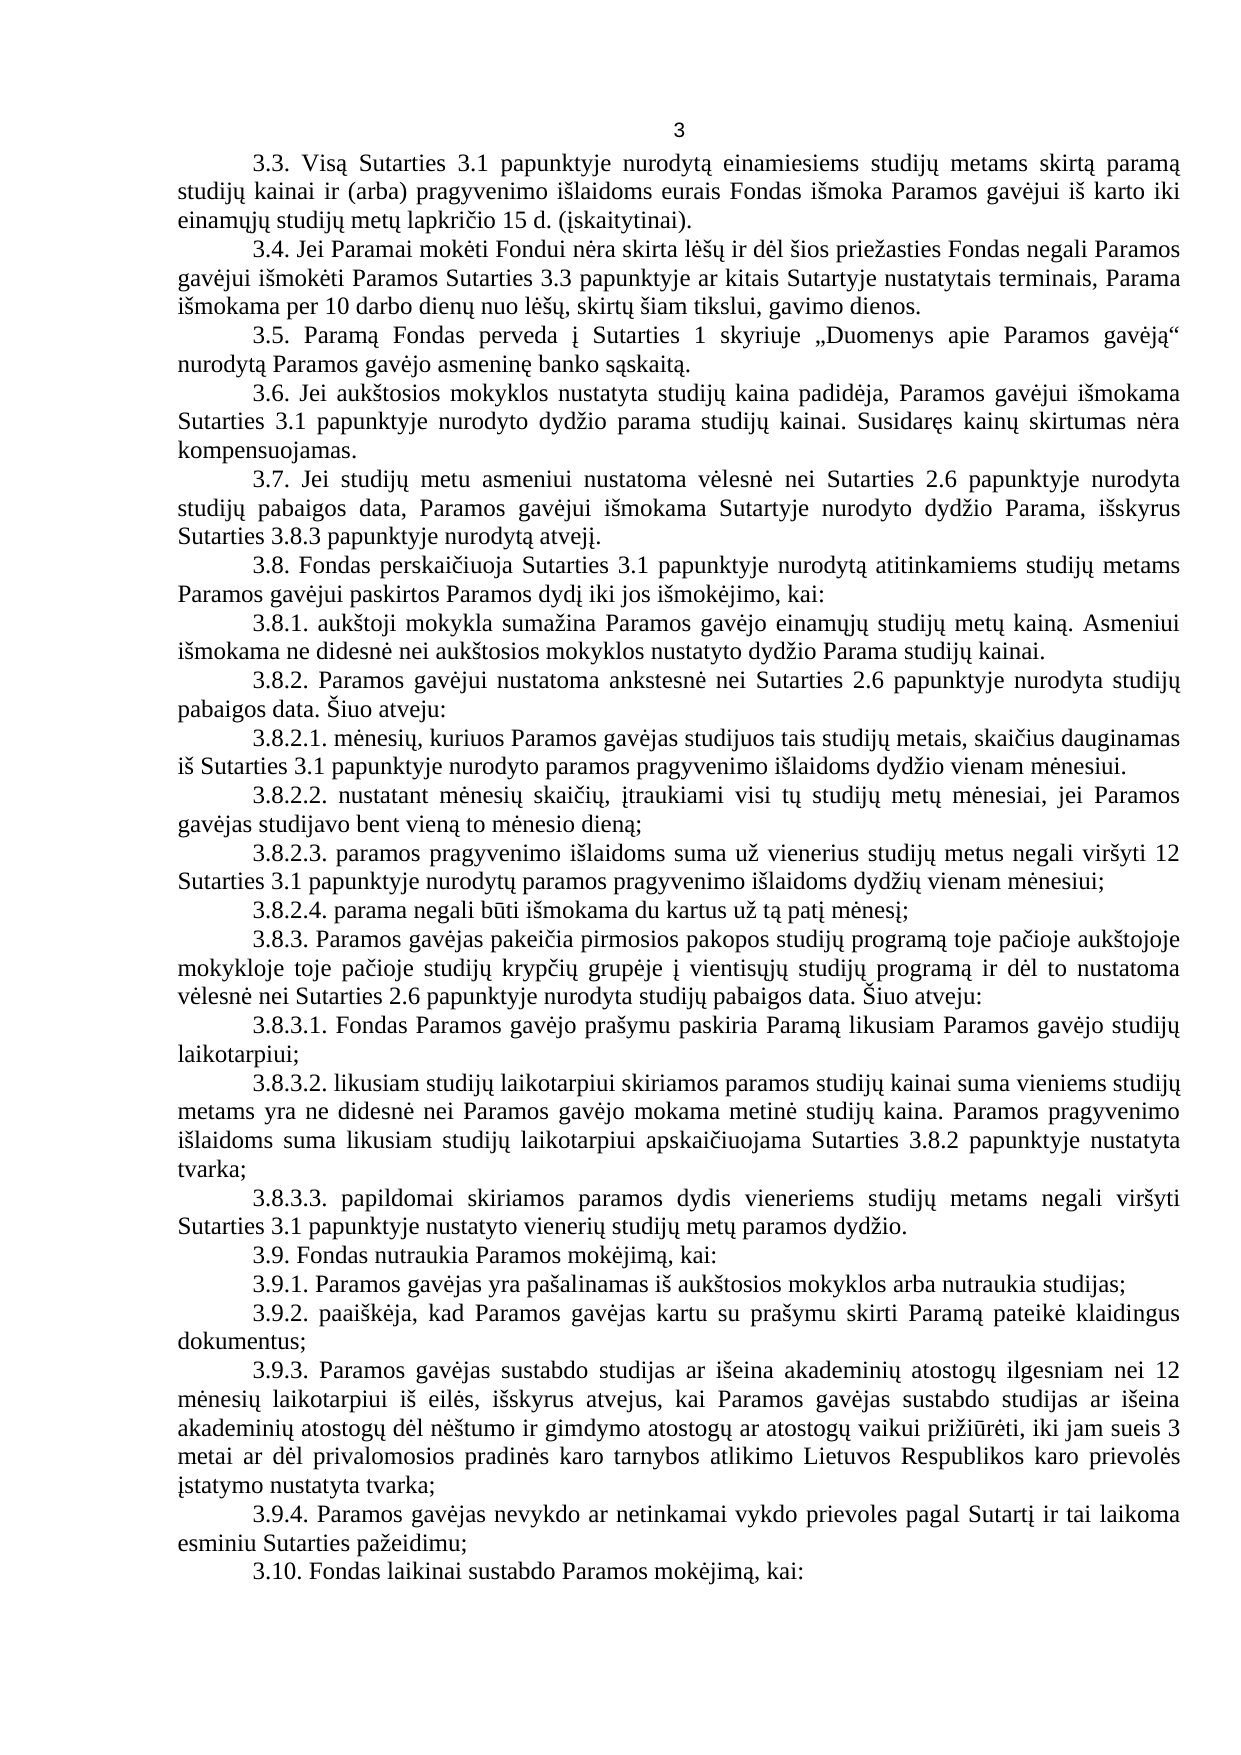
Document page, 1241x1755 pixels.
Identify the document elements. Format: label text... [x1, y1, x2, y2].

text 3.8.3. Paramos gavėjas pakeičia pirmosios pakopos studijų programą toje pačioje aukštojoje mokykloje toje pačioje studijų krypčių grupėje į vientisųjų studijų programą ir dėl to nustatoma vėlesnė nei Sutarties 2.6 papunktyje nurodyta studijų pabaigos data. Šiuo atveju: [177, 924, 1181, 1010]
text 3.8.3.1. Fondas Paramos gavėjo prašymu paskiria Paramą likusiam Paramos gavėjo studijų laikotarpiui; [177, 1010, 1181, 1068]
text 3.8.2. Paramos gavėjui nustatoma ankstesnė nei Sutarties 2.6 papunktyje nurodyta studijų pabaigos data. Šiuo atveju: [177, 665, 1181, 723]
text 3.8.1. aukštoji mokykla sumažina Paramos gavėjo einamųjų studijų metų kainą. Asmeniui išmokama ne didesnė nei aukštosios mokyklos nustatyto dydžio Parama studijų kainai. [177, 608, 1181, 665]
text 3.8.3.2. likusiam studijų laikotarpiui skiriamos paramos studijų kainai suma vieniems studijų metams yra ne didesnė nei Paramos gavėjo mokama metinė studijų kaina. Paramos pragyvenimo išlaidoms suma likusiam studijų laikotarpiui apskaičiuojama Sutarties 3.8.2 papunktyje nustatyta tvarka; [177, 1068, 1181, 1183]
text 3.9.4. Paramos gavėjas nevykdo ar netinkamai vykdo prievoles pagal Sutartį ir tai laikoma esminiu Sutarties pažeidimu; [177, 1499, 1181, 1556]
text 3.7. Jei studijų metu asmeniui nustatoma vėlesnė nei Sutarties 2.6 papunktyje nurodyta studijų pabaigos data, Paramos gavėjui išmokama Sutartyje nurodyto dydžio Parama, išskyrus Sutarties 3.8.3 papunktyje nurodytą atvejį. [177, 464, 1181, 550]
text 3.6. Jei aukštosios mokyklos nustatyta studijų kaina padidėja, Paramos gavėjui išmokama Sutarties 3.1 papunktyje nurodyto dydžio parama studijų kainai. Susidaręs kainų skirtumas nėra kompensuojamas. [177, 378, 1181, 464]
text 3.4. Jei Paramai mokėti Fondui nėra skirta lėšų ir dėl šios priežasties Fondas negali Paramos gavėjui išmokėti Paramos Sutarties 3.3 papunktyje ar kitais Sutartyje nustatytais terminais, Parama išmokama per 10 darbo dienų nuo lėšų, skirtų šiam tikslui, gavimo dienos. [177, 234, 1181, 320]
text 3.5. Paramą Fondas perveda į Sutarties 1 skyriuje „Duomenys apie Paramos gavėją“ nurodytą Paramos gavėjo asmeninę banko sąskaitą. [177, 320, 1181, 378]
text 3.10. Fondas laikinai sustabdo Paramos mokėjimą, kai: [177, 1556, 1181, 1585]
text 3.8.2.1. mėnesių, kuriuos Paramos gavėjas studijuos tais studijų metais, skaičius dauginamas iš Sutarties 3.1 papunktyje nurodyto paramos pragyvenimo išlaidoms dydžio vienam mėnesiui. [177, 723, 1181, 780]
text 3.8.2.4. parama negali būti išmokama du kartus už tą patį mėnesį; [177, 895, 1181, 924]
text 3.9.1. Paramos gavėjas yra pašalinamas iš aukštosios mokyklos arba nutraukia studijas; [177, 1269, 1181, 1298]
text 3.9. Fondas nutraukia Paramos mokėjimą, kai: [177, 1240, 1181, 1269]
text 3.8.3.3. papildomai skiriamos paramos dydis vieneriems studijų metams negali viršyti Sutarties 3.1 papunktyje nustatyto vienerių studijų metų paramos dydžio. [177, 1183, 1181, 1240]
text 3.8. Fondas perskaičiuoja Sutarties 3.1 papunktyje nurodytą atitinkamiems studijų metams Paramos gavėjui paskirtos Paramos dydį iki jos išmokėjimo, kai: [177, 550, 1181, 608]
text 3.8.2.2. nustatant mėnesių skaičių, įtraukiami visi tų studijų metų mėnesiai, jei Paramos gavėjas studijavo bent vieną to mėnesio dieną; [177, 780, 1181, 838]
text 3.9.2. paaiškėja, kad Paramos gavėjas kartu su prašymu skirti Paramą pateikė klaidingus dokumentus; [177, 1298, 1181, 1355]
text 3.8.2.3. paramos pragyvenimo išlaidoms suma už vienerius studijų metus negali viršyti 12 Sutarties 3.1 papunktyje nurodytų paramos pragyvenimo išlaidoms dydžių vienam mėnesiui; [177, 838, 1181, 895]
text 3.9.3. Paramos gavėjas sustabdo studijas ar išeina akademinių atostogų ilgesniam nei 12 mėnesių laikotarpiui iš eilės, išskyrus atvejus, kai Paramos gavėjas sustabdo studijas ar išeina akademinių atostogų dėl nėštumo ir gimdymo atostogų ar atostogų vaikui prižiūrėti, iki jam sueis 3 metai ar dėl privalomosios pradinės karo tarnybos atlikimo Lietuvos Respublikos karo prievolės įstatymo nustatyta tvarka; [177, 1355, 1181, 1499]
text 3.3. Visą Sutarties 3.1 papunktyje nurodytą einamiesiems studijų metams skirtą paramą studijų kainai ir (arba) pragyvenimo išlaidoms eurais Fondas išmoka Paramos gavėjui iš karto iki einamųjų studijų metų lapkričio 15 d. (įskaitytinai). [177, 148, 1181, 234]
